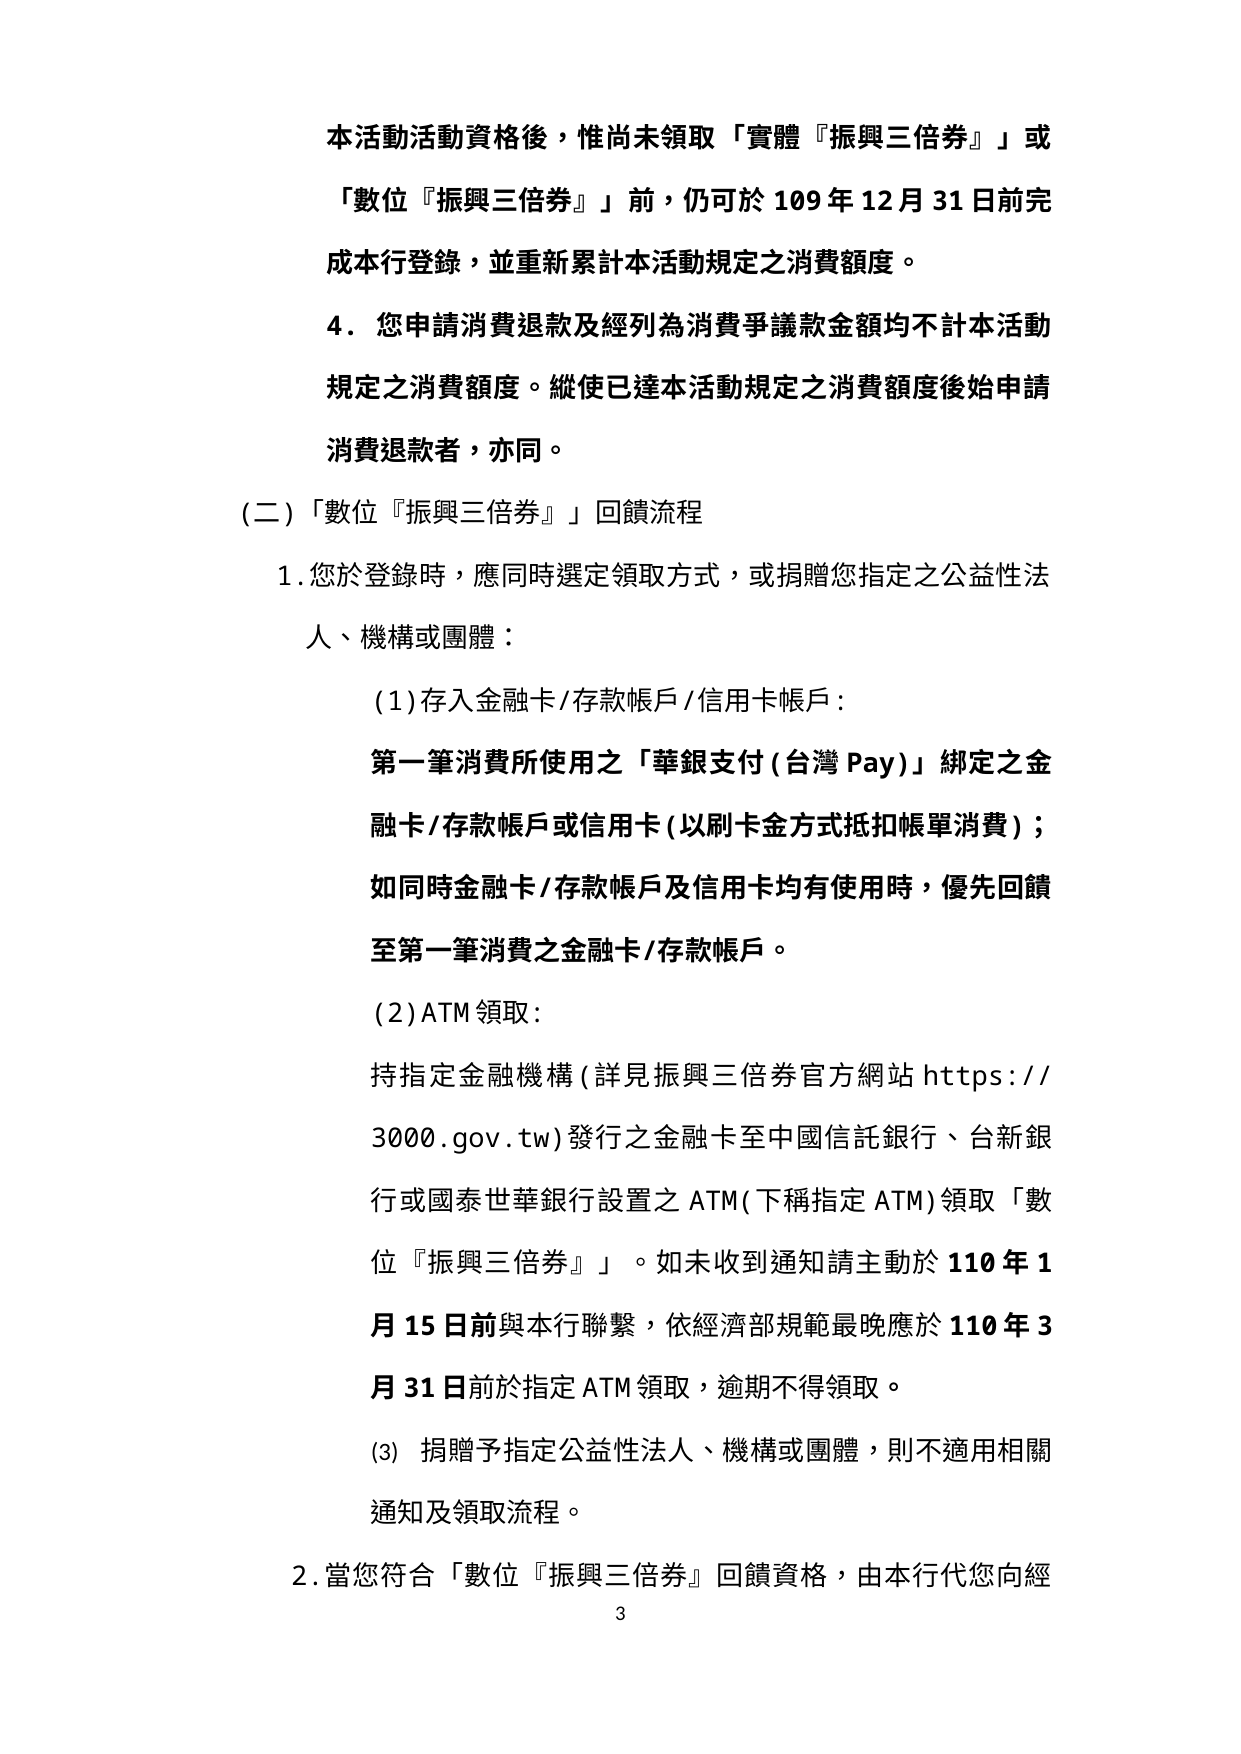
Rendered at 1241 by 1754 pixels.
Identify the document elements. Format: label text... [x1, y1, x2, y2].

list 本活動活動資格後，惟尚未領取「實體『振興三倍券』」或「數位『振興三倍券』」前，仍可於109年12月31日前完成本行登錄，並重新累計本活動規定之消費額度。 [326, 94, 1053, 282]
text 第一筆消費所使用之「華銀支付(台灣Pay)」綁定之金融卡/存款帳戶或信用卡(以刷卡金方式抵扣帳單消費)；如同時金融卡/存款帳戶及信用卡均有使用時，優先回饋至第一筆消費之金融卡/存款帳戶。 [371, 719, 1053, 969]
text 2.當您符合「數位『振興三倍券』回饋資格，由本行代您向經 [291, 1532, 1053, 1594]
list 捐贈予指定公益性法人、機構或團體，則不適用相關通知及領取流程。 [371, 1407, 1053, 1532]
text 持指定金融機構(詳見振興三倍券官方網站https://3000.gov.tw)發行之金融卡至中國信託銀行、台新銀行或國泰世華銀行設置之ATM(下稱指定ATM)領取「數位『振興三倍券』」。如未收到通知請主動於110年1月15日前與本行聯繫，依經濟部規範最晚應於110年3月31日前於指定ATM領取，逾期不得領取。 [371, 1032, 1053, 1407]
text 1.您於登錄時，應同時選定領取方式，或捐贈您指定之公益性法人、機構或團體： [276, 532, 1053, 657]
text (二)「數位『振興三倍券』」回饋流程 [232, 469, 1053, 532]
list 您申請消費退款及經列為消費爭議款金額均不計本活動規定之消費額度。縱使已達本活動規定之消費額度後始申請消費退款者，亦同。 [326, 282, 1053, 469]
list ATM領取: [371, 969, 1053, 1032]
list 存入金融卡/存款帳戶/信用卡帳戶: [371, 657, 1053, 719]
